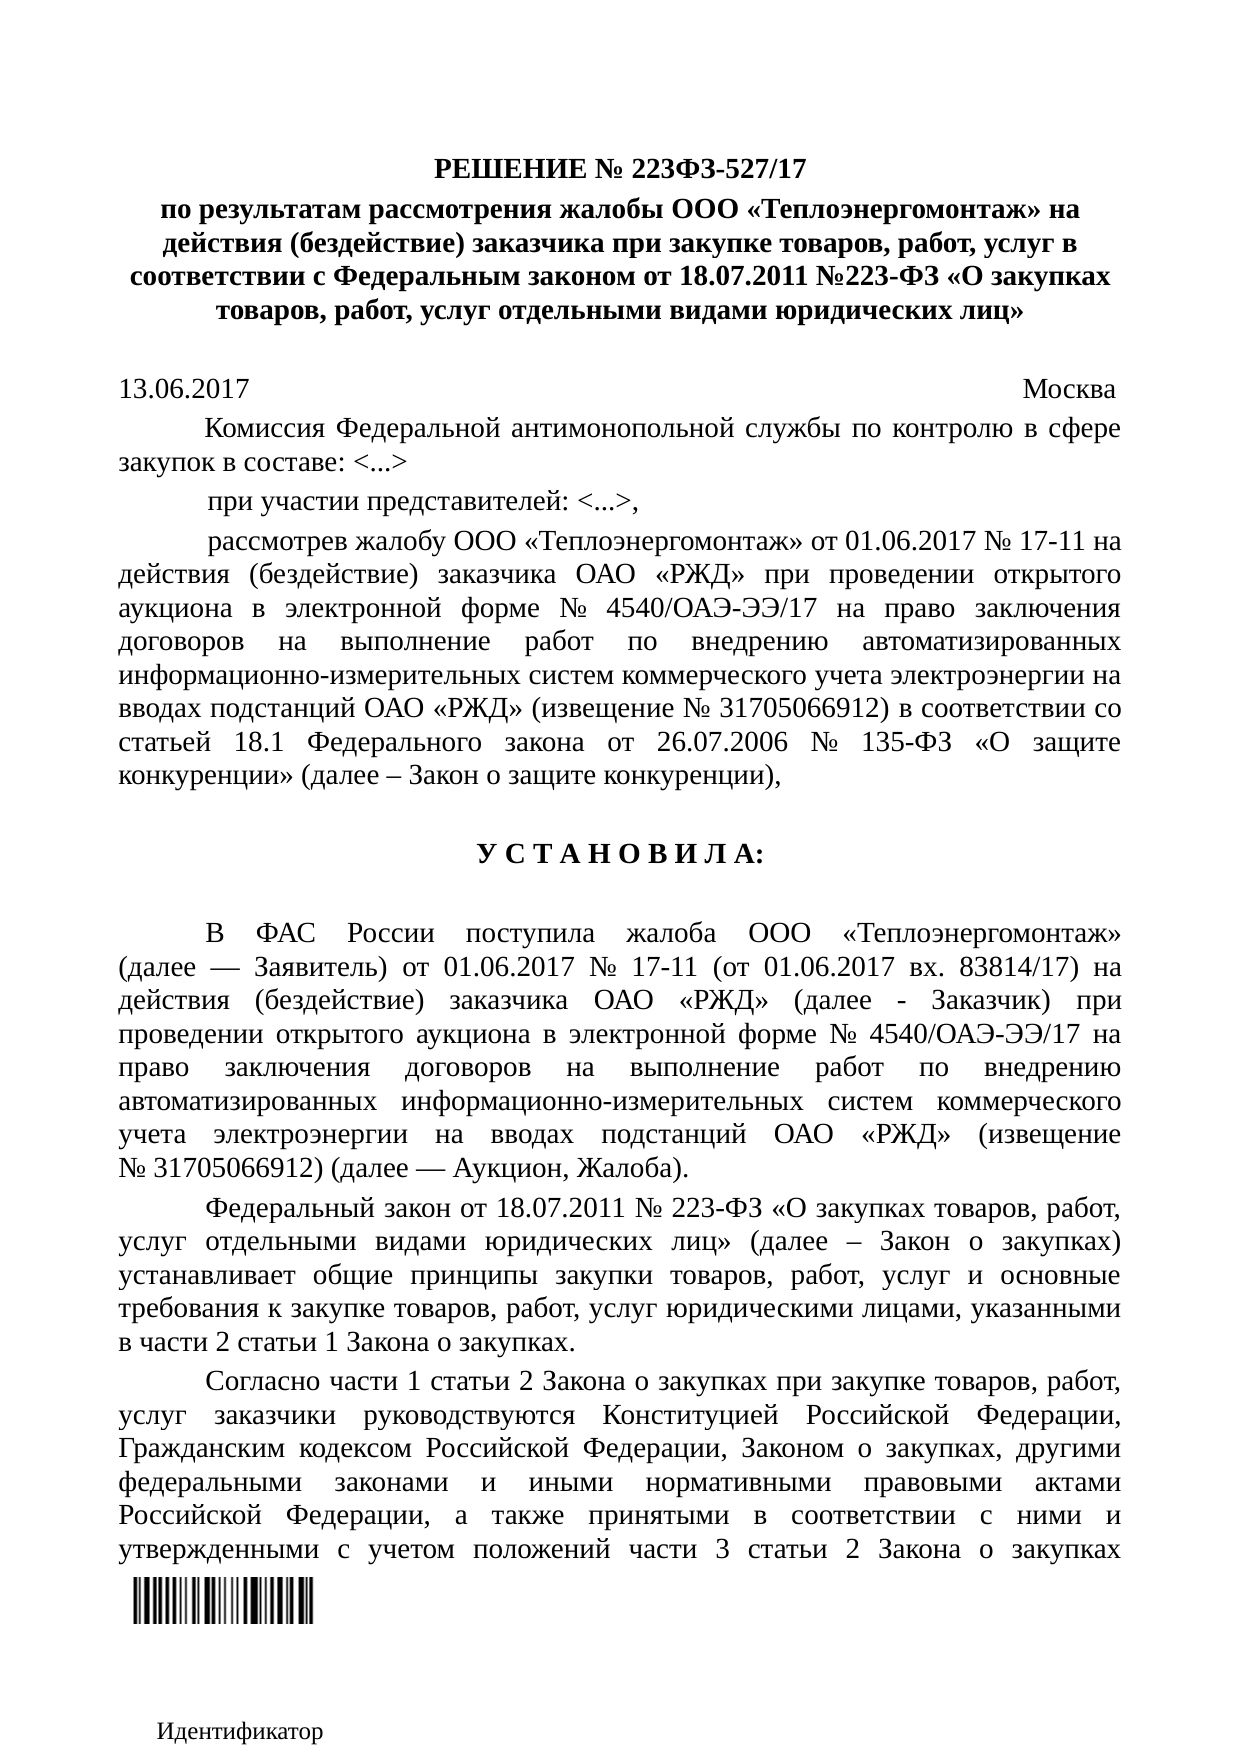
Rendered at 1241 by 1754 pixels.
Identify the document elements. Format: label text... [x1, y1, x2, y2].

text У С Т А Н О В И Л А: [118, 836, 1122, 870]
text при участии представителей: <...>, [118, 483, 1122, 517]
text рассмотрев жалобу ООО «Теплоэнергомонтаж» от 01.06.2017 № 17-11 на действия (бездействие) заказчика ОАО «РЖД» при проведении открытого аукциона в электронной форме № 4540/ОАЭ-ЭЭ/17 на право заключения договоров на выполнение работ по внедрению автоматизированных информационно-измерительных систем коммерческого учета электроэнергии на вводах подстанций ОАО «РЖД» (извещение № 31705066912) в соответствии со статьей 18.1 Федерального закона от 26.07.2006 № 135-ФЗ «О защите конкуренции» (далее – Закон о защите конкуренции), [118, 523, 1122, 791]
text В ФАС России поступила жалоба ООО «Теплоэнергомонтаж» (далее — Заявитель) от 01.06.2017 № 17-11 (от 01.06.2017 вх. 83814/17) на действия (бездействие) заказчика ОАО «РЖД» (далее - Заказчик) при проведении открытого аукциона в электронной форме № 4540/ОАЭ-ЭЭ/17 на право заключения договоров на выполнение работ по внедрению автоматизированных информационно-измерительных систем коммерческого учета электроэнергии на вводах подстанций ОАО «РЖД» (извещение № 31705066912) (далее — Аукцион, Жалоба). [118, 915, 1122, 1184]
text РЕШЕНИЕ № 223ФЗ-527/17 [118, 152, 1122, 185]
picture [118, 1577, 331, 1624]
text Федеральный закон от 18.07.2011 № 223-ФЗ «О закупках товаров, работ, услуг отдельными видами юридических лиц» (далее – Закон о закупках) устанавливает общие принципы закупки товаров, работ, услуг и основные требования к закупке товаров, работ, услуг юридическими лицами, указанными в части 2 статьи 1 Закона о закупках. [118, 1190, 1122, 1357]
text по результатам рассмотрения жалобы ООО «Теплоэнергомонтаж» на действия (бездействие) заказчика при закупке товаров, работ, услуг в соответствии с Федеральным законом от 18.07.2011 №223-ФЗ «О закупках товаров, работ, услуг отдельными видами юридических лиц» [118, 191, 1122, 325]
text Комиссия Федеральной антимонопольной службы по контролю в сфере закупок в составе: <...> [118, 410, 1122, 477]
text Согласно части 1 статьи 2 Закона о закупках при закупке товаров, работ, услуг заказчики руководствуются Конституцией Российской Федерации, Гражданским кодексом Российской Федерации, Законом о закупках, другими федеральными законами и иными нормативными правовыми актами Российской Федерации, а также принятыми в соответствии с ними и утвержденными с учетом положений части 3 статьи 2 Закона о закупках [118, 1363, 1122, 1564]
text 13.06.2017 Москва [118, 371, 1122, 404]
